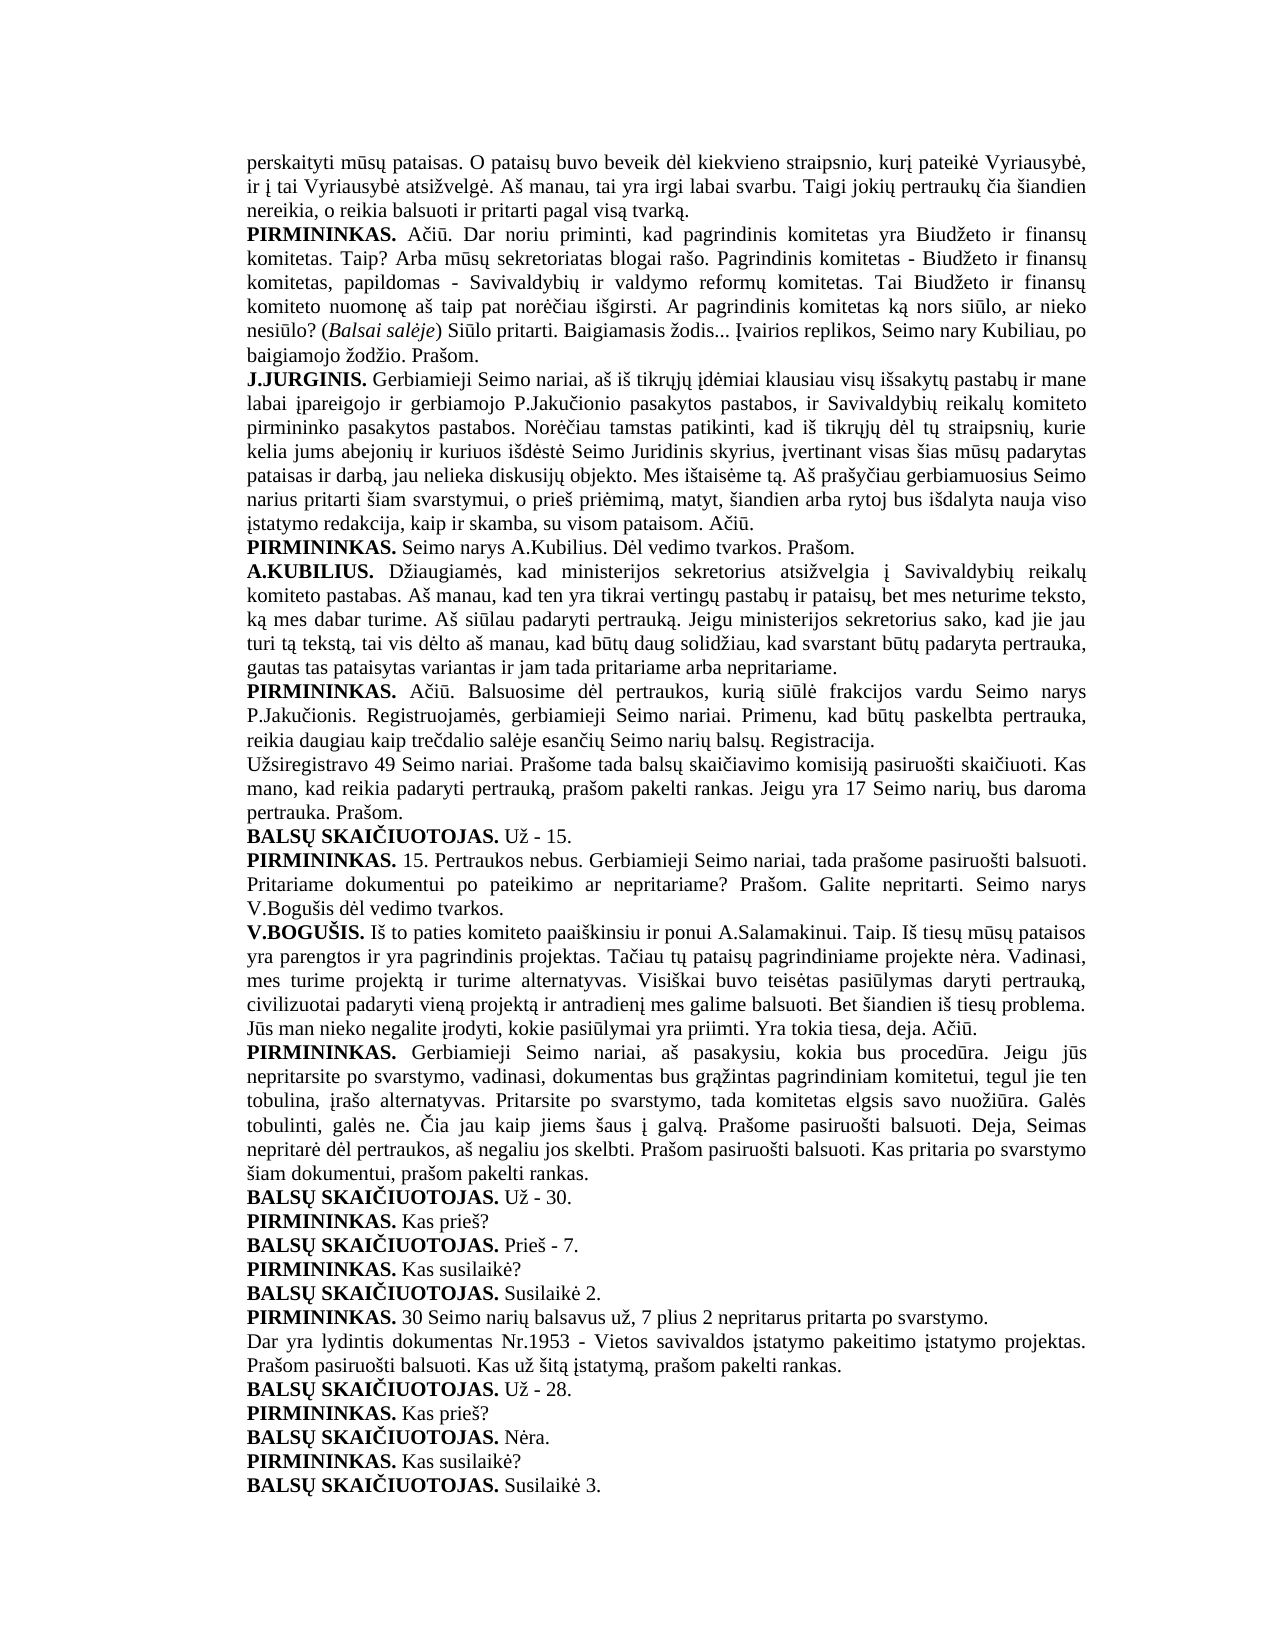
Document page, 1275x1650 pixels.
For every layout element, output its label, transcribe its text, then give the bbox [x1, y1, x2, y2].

text perskaityti mūsų pataisas. O pataisų buvo beveik dėl kiekvieno straipsnio, kurį pateikė Vyriausybė, ir į tai Vyriausybė atsižvelgė. Aš manau, tai yra irgi labai svarbu. Taigi jokių pertraukų čia šiandien nereikia, o reikia balsuoti ir pritarti pagal visą tvarką. [247, 150, 1087, 222]
text BALSŲ SKAIČIUOTOJAS. Susilaikė 2. [247, 1281, 1087, 1305]
text PIRMININKAS. 30 Seimo narių balsavus už, 7 plius 2 nepritarus pritarta po svarstymo. [247, 1305, 1087, 1329]
text Užsiregistravo 49 Seimo nariai. Prašome tada balsų skaičiavimo komisiją pasiruošti skaičiuoti. Kas mano, kad reikia padaryti pertrauką, prašom pakelti rankas. Jeigu yra 17 Seimo narių, bus daroma pertrauka. Prašom. [247, 752, 1087, 824]
text BALSŲ SKAIČIUOTOJAS. Už - 15. [247, 824, 1087, 848]
text Dar yra lydintis dokumentas Nr.1953 - Vietos savivaldos įstatymo pakeitimo įstatymo projektas. Prašom pasiruošti balsuoti. Kas už šitą įstatymą, prašom pakelti rankas. [247, 1329, 1087, 1377]
text PIRMININKAS. Kas prieš? [247, 1209, 1087, 1233]
text PIRMININKAS. Kas susilaikė? [247, 1257, 1087, 1281]
text A.KUBILIUS. Džiaugiamės, kad ministerijos sekretorius atsižvelgia į Savivaldybių reikalų komiteto pastabas. Aš manau, kad ten yra tikrai vertingų pastabų ir pataisų, bet mes neturime teksto, ką mes dabar turime. Aš siūlau padaryti pertrauką. Jeigu ministerijos sekretorius sako, kad jie jau turi tą tekstą, tai vis dėlto aš manau, kad būtų daug solidžiau, kad svarstant būtų padaryta pertrauka, gautas tas pataisytas variantas ir jam tada pritariame arba nepritariame. [247, 559, 1087, 679]
text PIRMININKAS. Kas prieš? [247, 1401, 1087, 1425]
text PIRMININKAS. 15. Pertraukos nebus. Gerbiamieji Seimo nariai, tada prašome pasiruošti balsuoti. Pritariame dokumentui po pateikimo ar nepritariame? Prašom. Galite nepritarti. Seimo narys V.Bogušis dėl vedimo tvarkos. [247, 848, 1087, 920]
text BALSŲ SKAIČIUOTOJAS. Už - 28. [247, 1377, 1087, 1401]
text BALSŲ SKAIČIUOTOJAS. Nėra. [247, 1425, 1087, 1449]
text PIRMININKAS. Gerbiamieji Seimo nariai, aš pasakysiu, kokia bus procedūra. Jeigu jūs nepritarsite po svarstymo, vadinasi, dokumentas bus grąžintas pagrindiniam komitetui, tegul jie ten tobulina, įrašo alternatyvas. Pritarsite po svarstymo, tada komitetas elgsis savo nuožiūra. Galės tobulinti, galės ne. Čia jau kaip jiems šaus į galvą. Prašome pasiruošti balsuoti. Deja, Seimas nepritarė dėl pertraukos, aš negaliu jos skelbti. Prašom pasiruošti balsuoti. Kas pritaria po svarstymo šiam dokumentui, prašom pakelti rankas. [247, 1040, 1087, 1185]
text J.JURGINIS. Gerbiamieji Seimo nariai, aš iš tikrųjų įdėmiai klausiau visų išsakytų pastabų ir mane labai įpareigojo ir gerbiamojo P.Jakučionio pasakytos pastabos, ir Savivaldybių reikalų komiteto pirmininko pasakytos pastabos. Norėčiau tamstas patikinti, kad iš tikrųjų dėl tų straipsnių, kurie kelia jums abejonių ir kuriuos išdėstė Seimo Juridinis skyrius, įvertinant visas šias mūsų padarytas pataisas ir darbą, jau nelieka diskusijų objekto. Mes ištaisėme tą. Aš prašyčiau gerbiamuosius Seimo narius pritarti šiam svarstymui, o prieš priėmimą, matyt, šiandien arba rytoj bus išdalyta nauja viso įstatymo redakcija, kaip ir skamba, su visom pataisom. Ačiū. [247, 367, 1087, 535]
text V.BOGUŠIS. Iš to paties komiteto paaiškinsiu ir ponui A.Salamakinui. Taip. Iš tiesų mūsų pataisos yra parengtos ir yra pagrindinis projektas. Tačiau tų pataisų pagrindiniame projekte nėra. Vadinasi, mes turime projektą ir turime alternatyvas. Visiškai buvo teisėtas pasiūlymas daryti pertrauką, civilizuotai padaryti vieną projektą ir antradienį mes galime balsuoti. Bet šiandien iš tiesų problema. Jūs man nieko negalite įrodyti, kokie pasiūlymai yra priimti. Yra tokia tiesa, deja. Ačiū. [247, 920, 1087, 1040]
text PIRMININKAS. Ačiū. Balsuosime dėl pertraukos, kurią siūlė frakcijos vardu Seimo narys P.Jakučionis. Registruojamės, gerbiamieji Seimo nariai. Primenu, kad būtų paskelbta pertrauka, reikia daugiau kaip trečdalio salėje esančių Seimo narių balsų. Registracija. [247, 679, 1087, 752]
text BALSŲ SKAIČIUOTOJAS. Susilaikė 3. [247, 1473, 1087, 1497]
text BALSŲ SKAIČIUOTOJAS. Už - 30. [247, 1185, 1087, 1209]
text PIRMININKAS. Ačiū. Dar noriu priminti, kad pagrindinis komitetas yra Biudžeto ir finansų komitetas. Taip? Arba mūsų sekretoriatas blogai rašo. Pagrindinis komitetas - Biudžeto ir finansų komitetas, papildomas - Savivaldybių ir valdymo reformų komitetas. Tai Biudžeto ir finansų komiteto nuomonę aš taip pat norėčiau išgirsti. Ar pagrindinis komitetas ką nors siūlo, ar nieko nesiūlo? (Balsai salėje) Siūlo pritarti. Baigiamasis žodis... Įvairios replikos, Seimo nary Kubiliau, po baigiamojo žodžio. Prašom. [247, 222, 1087, 367]
text BALSŲ SKAIČIUOTOJAS. Prieš - 7. [247, 1233, 1087, 1257]
text PIRMININKAS. Seimo narys A.Kubilius. Dėl vedimo tvarkos. Prašom. [247, 535, 1087, 559]
text PIRMININKAS. Kas susilaikė? [247, 1449, 1087, 1473]
